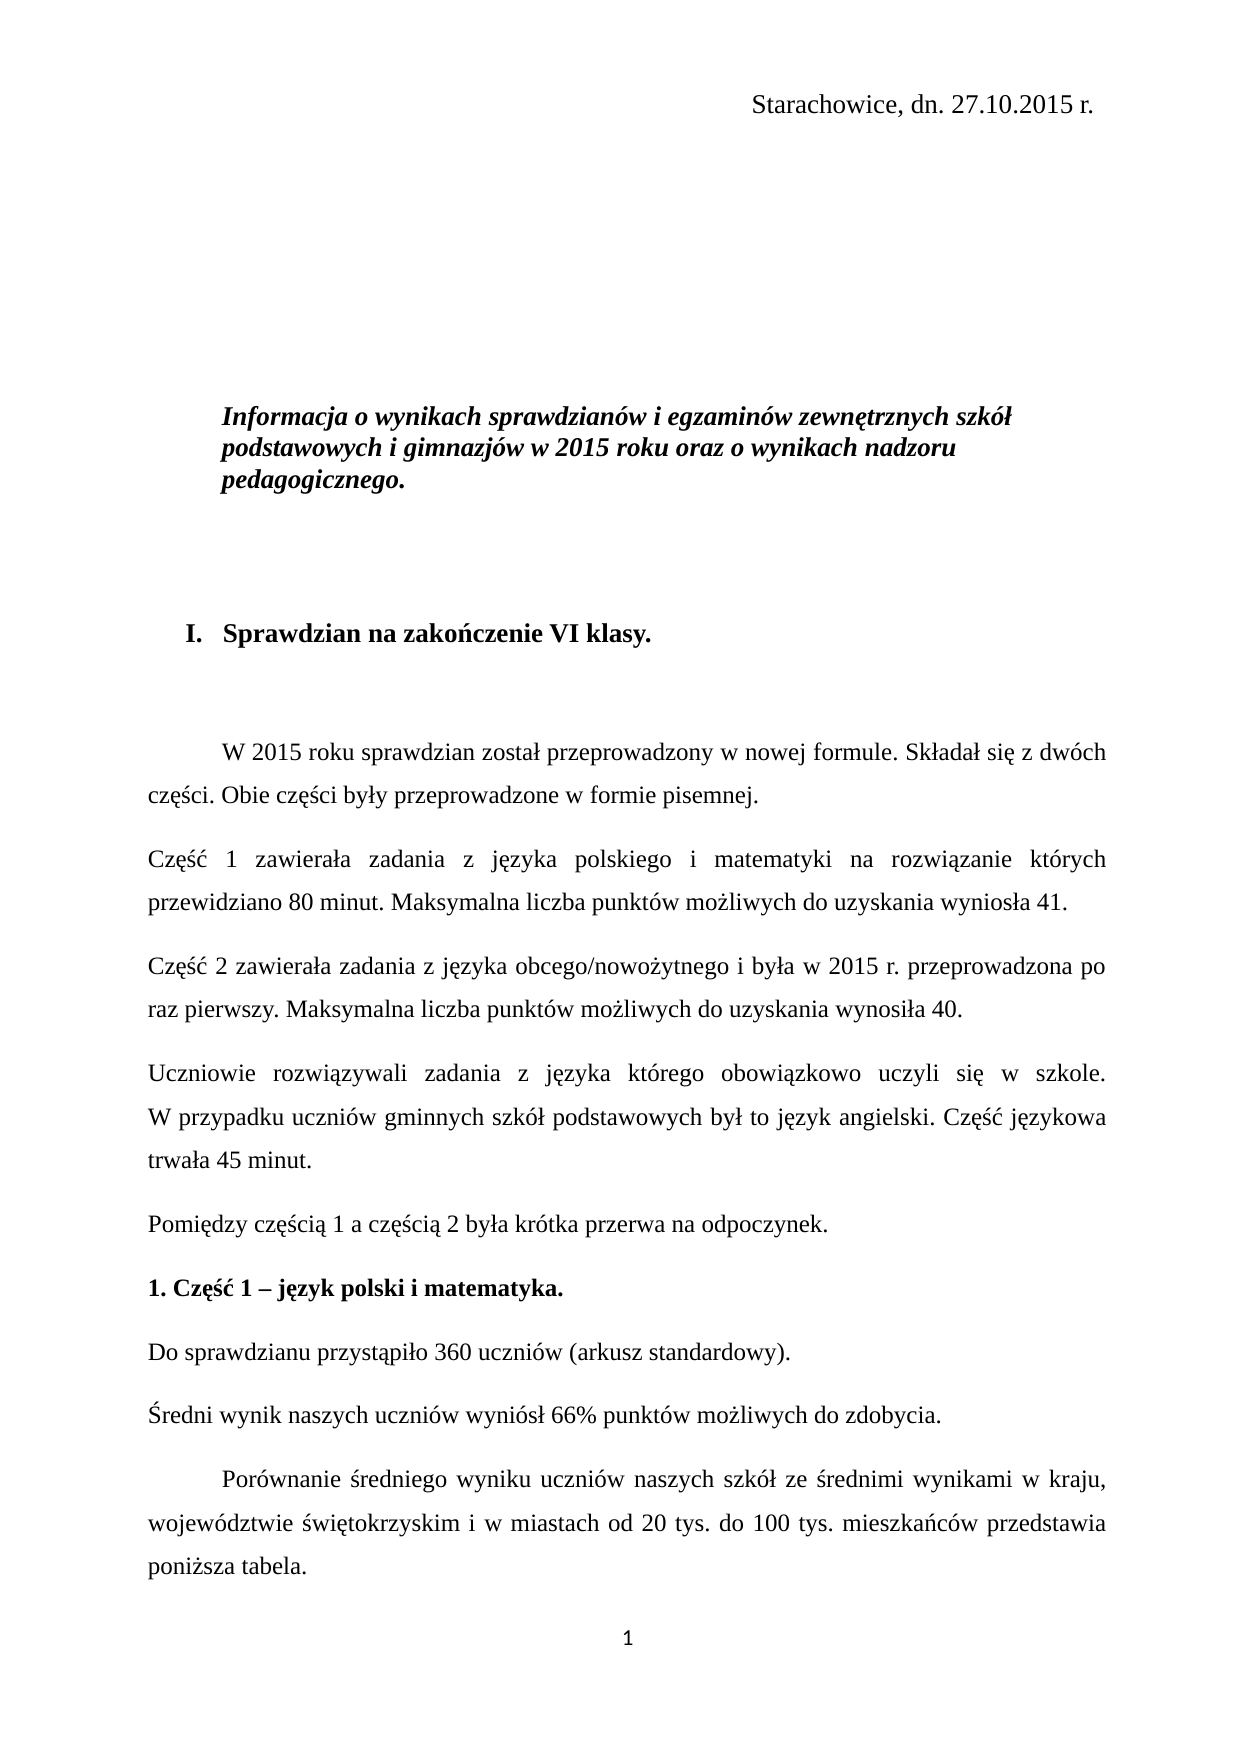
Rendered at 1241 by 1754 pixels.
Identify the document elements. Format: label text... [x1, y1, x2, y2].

text Pomiędzy częścią 1 a częścią 2 była krótka przerwa na odpoczynek. [148, 1209, 1107, 1237]
text 1. Część 1 – język polski i matematyka. [148, 1273, 1107, 1301]
text Uczniowie rozwiązywali zadania z języka którego obowiązkowo uczyli się w szkole. W przypadku uczniów gminnych szkół podstawowych był to język angielski. Część językowa trwała 45 minut. [148, 1058, 1107, 1173]
list Sprawdzian na zakończenie VI klasy. [185, 617, 1107, 648]
text Do sprawdzianu przystąpiło 360 uczniów (arkusz standardowy). [148, 1337, 1107, 1365]
text Średni wynik naszych uczniów wyniósł 66% punktów możliwych do zdobycia. [148, 1401, 1107, 1429]
text Część 1 zawierała zadania z języka polskiego i matematyki na rozwiązanie których przewidziano 80 minut. Maksymalna liczba punktów możliwych do uzyskania wyniosła 41. [148, 844, 1107, 916]
text Porównanie średniego wyniku uczniów naszych szkół ze średnimi wynikami w kraju, województwie świętokrzyskim i w miastach od 20 tys. do 100 tys. mieszkańców przedstawia poniższa tabela. [148, 1464, 1107, 1579]
text Część 2 zawierała zadania z języka obcego/nowożytnego i była w 2015 r. przeprowadzona po raz pierwszy. Maksymalna liczba punktów możliwych do uzyskania wynosiła 40. [148, 951, 1107, 1023]
text Informacja o wynikach sprawdzianów i egzaminów zewnętrznych szkół podstawowych i gimnazjów w 2015 roku oraz o wynikach nadzoru pedagogicznego. [148, 400, 1107, 494]
text Starachowice, dn. 27.10.2015 r. [148, 88, 1107, 120]
text W 2015 roku sprawdzian został przeprowadzony w nowej formule. Składał się z dwóch części. Obie części były przeprowadzone w formie pisemnej. [148, 737, 1107, 809]
